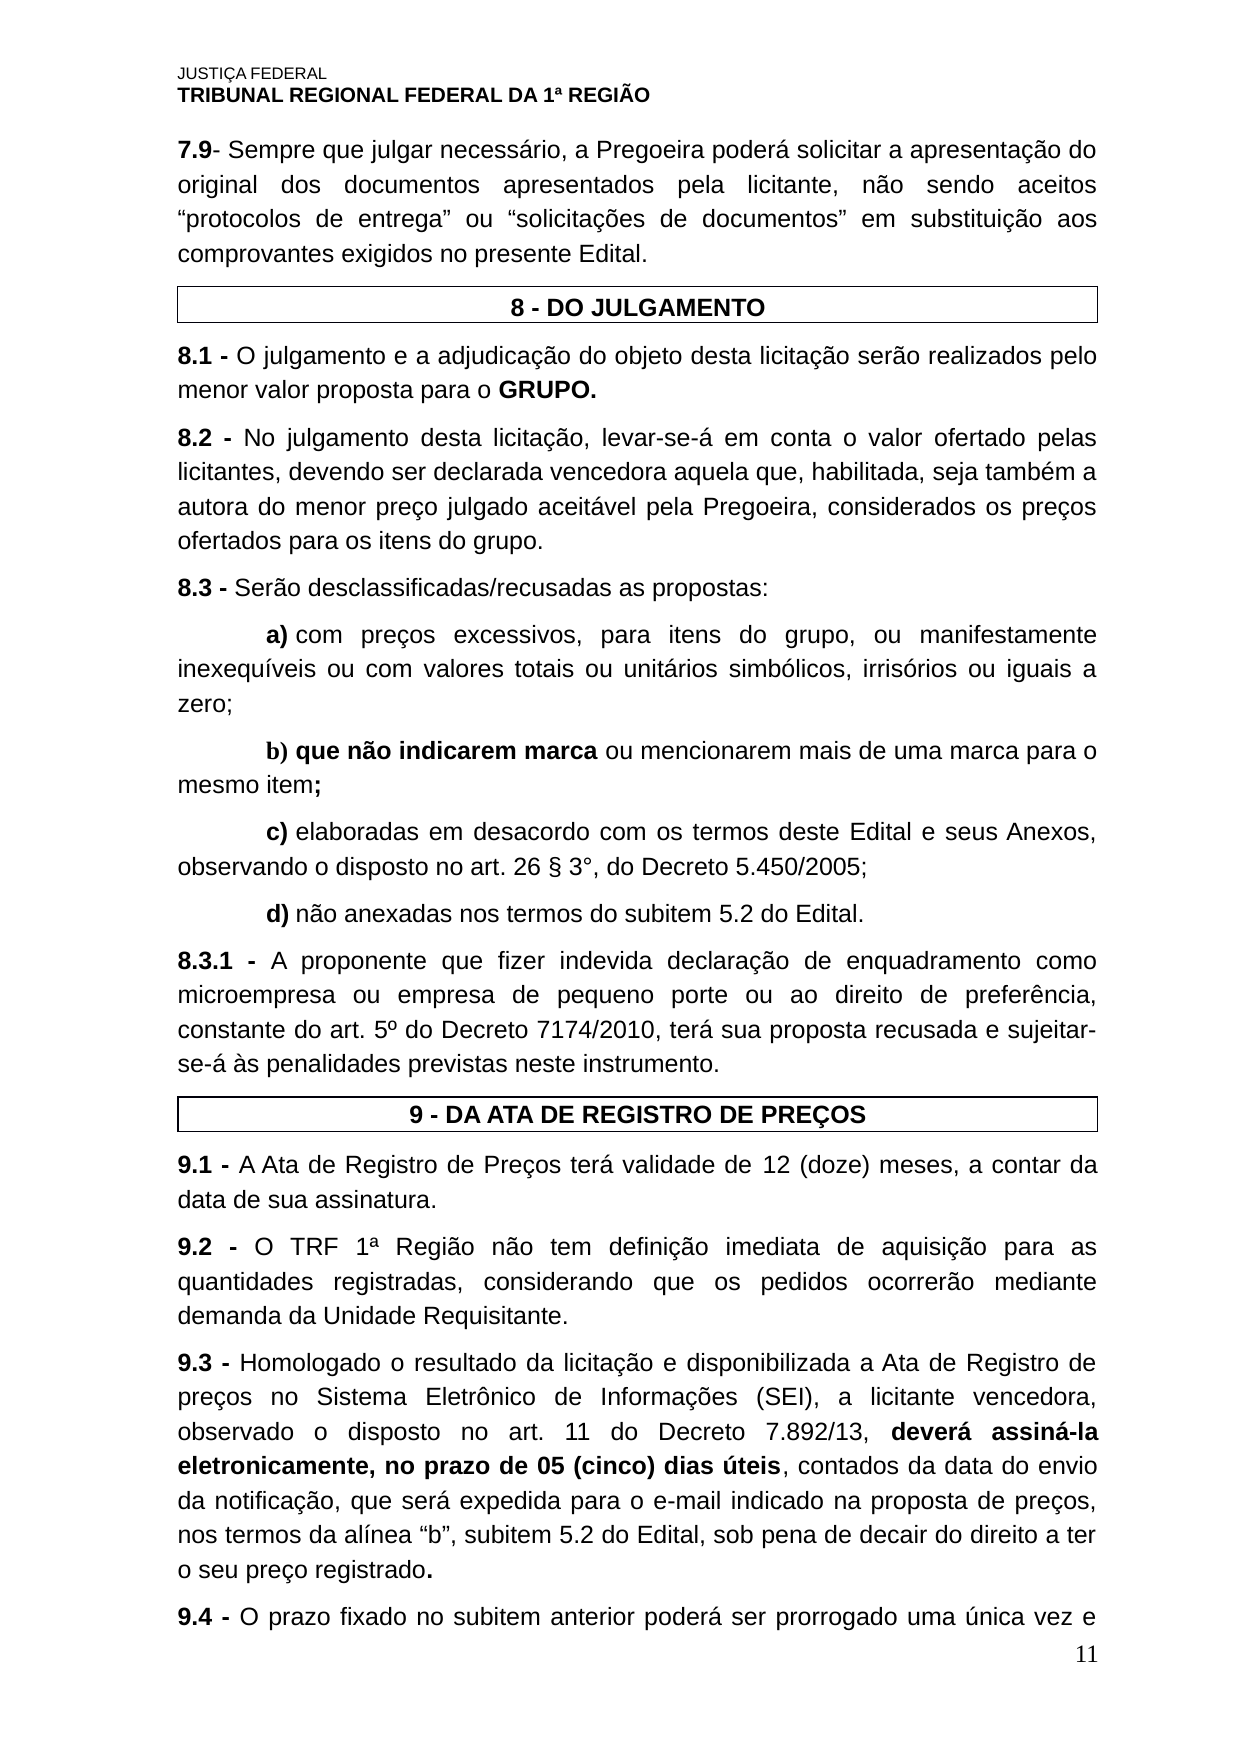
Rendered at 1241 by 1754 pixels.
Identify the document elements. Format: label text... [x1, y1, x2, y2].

text 9.2 - O TRF 1ª Região não tem definição imediata de aquisição para as quantidades registradas, considerando que os pedidos ocorrerão mediante demanda da Unidade Requisitante. [177, 1232, 1098, 1330]
text 8.3.1 - A proponente que fizer indevida declaração de enquadramento como microempresa ou empresa de pequeno porte ou ao direito de preferência, constante do art. 5º do Decreto 7174/2010, terá sua proposta recusada e sujeitar-se-á às penalidades previstas neste instrumento. [177, 946, 1098, 1078]
text 9.4 - O prazo fixado no subitem anterior poderá ser prorrogado uma única vez e [177, 1602, 1098, 1631]
text 8.1 - O julgamento e a adjudicação do objeto desta licitação serão realizados pelo menor valor proposta para o GRUPO. [177, 341, 1098, 404]
text 8.2 - No julgamento desta licitação, levar-se-á em conta o valor ofertado pelas licitantes, devendo ser declarada vencedora aquela que, habilitada, seja também a autora do menor preço julgado aceitável pela Pregoeira, considerados os preços ofertados para os itens do grupo. [177, 422, 1098, 555]
list não anexadas nos termos do subitem 5.2 do Edital. [177, 899, 1098, 928]
text 8 - DO JULGAMENTO [178, 287, 1097, 322]
text 9.3 - Homologado o resultado da licitação e disponibilizada a Ata de Registro de preços no Sistema Eletrônico de Informações (SEI), a licitante vencedora, observado o disposto no art. 11 do Decreto 7.892/13, deverá assiná-la eletronicamente, no prazo de 05 (cinco) dias úteis, contados da data do envio da notificação, que será expedida para o e-mail indicado na proposta de preços, nos termos da alínea “b”, subitem 5.2 do Edital, sob pena de decair do direito a ter o seu preço registrado. [177, 1348, 1098, 1583]
subtitle 9 - DA ATA DE REGISTRO DE PREÇOS [179, 1098, 1097, 1131]
list elaboradas em desacordo com os termos deste Edital e seus Anexos, observando o disposto no art. 26 § 3°, do Decreto 5.450/2005; [177, 817, 1098, 881]
text 9.1 - A Ata de Registro de Preços terá validade de 12 (doze) meses, a contar da data de sua assinatura. [177, 1151, 1098, 1214]
list que não indicarem marca ou mencionarem mais de uma marca para o mesmo item; [177, 736, 1098, 799]
text 8.3 - Serão desclassificadas/recusadas as propostas: [177, 573, 1098, 602]
list com preços excessivos, para itens do grupo, ou manifestamente inexequíveis ou com valores totais ou unitários simbólicos, irrisórios ou iguais a zero; [177, 620, 1098, 718]
text 7.9- Sempre que julgar necessário, a Pregoeira poderá solicitar a apresentação do original dos documentos apresentados pela licitante, não sendo aceitos “protocolos de entrega” ou “solicitações de documentos” em substituição aos comprovantes exigidos no presente Edital. [177, 135, 1098, 267]
